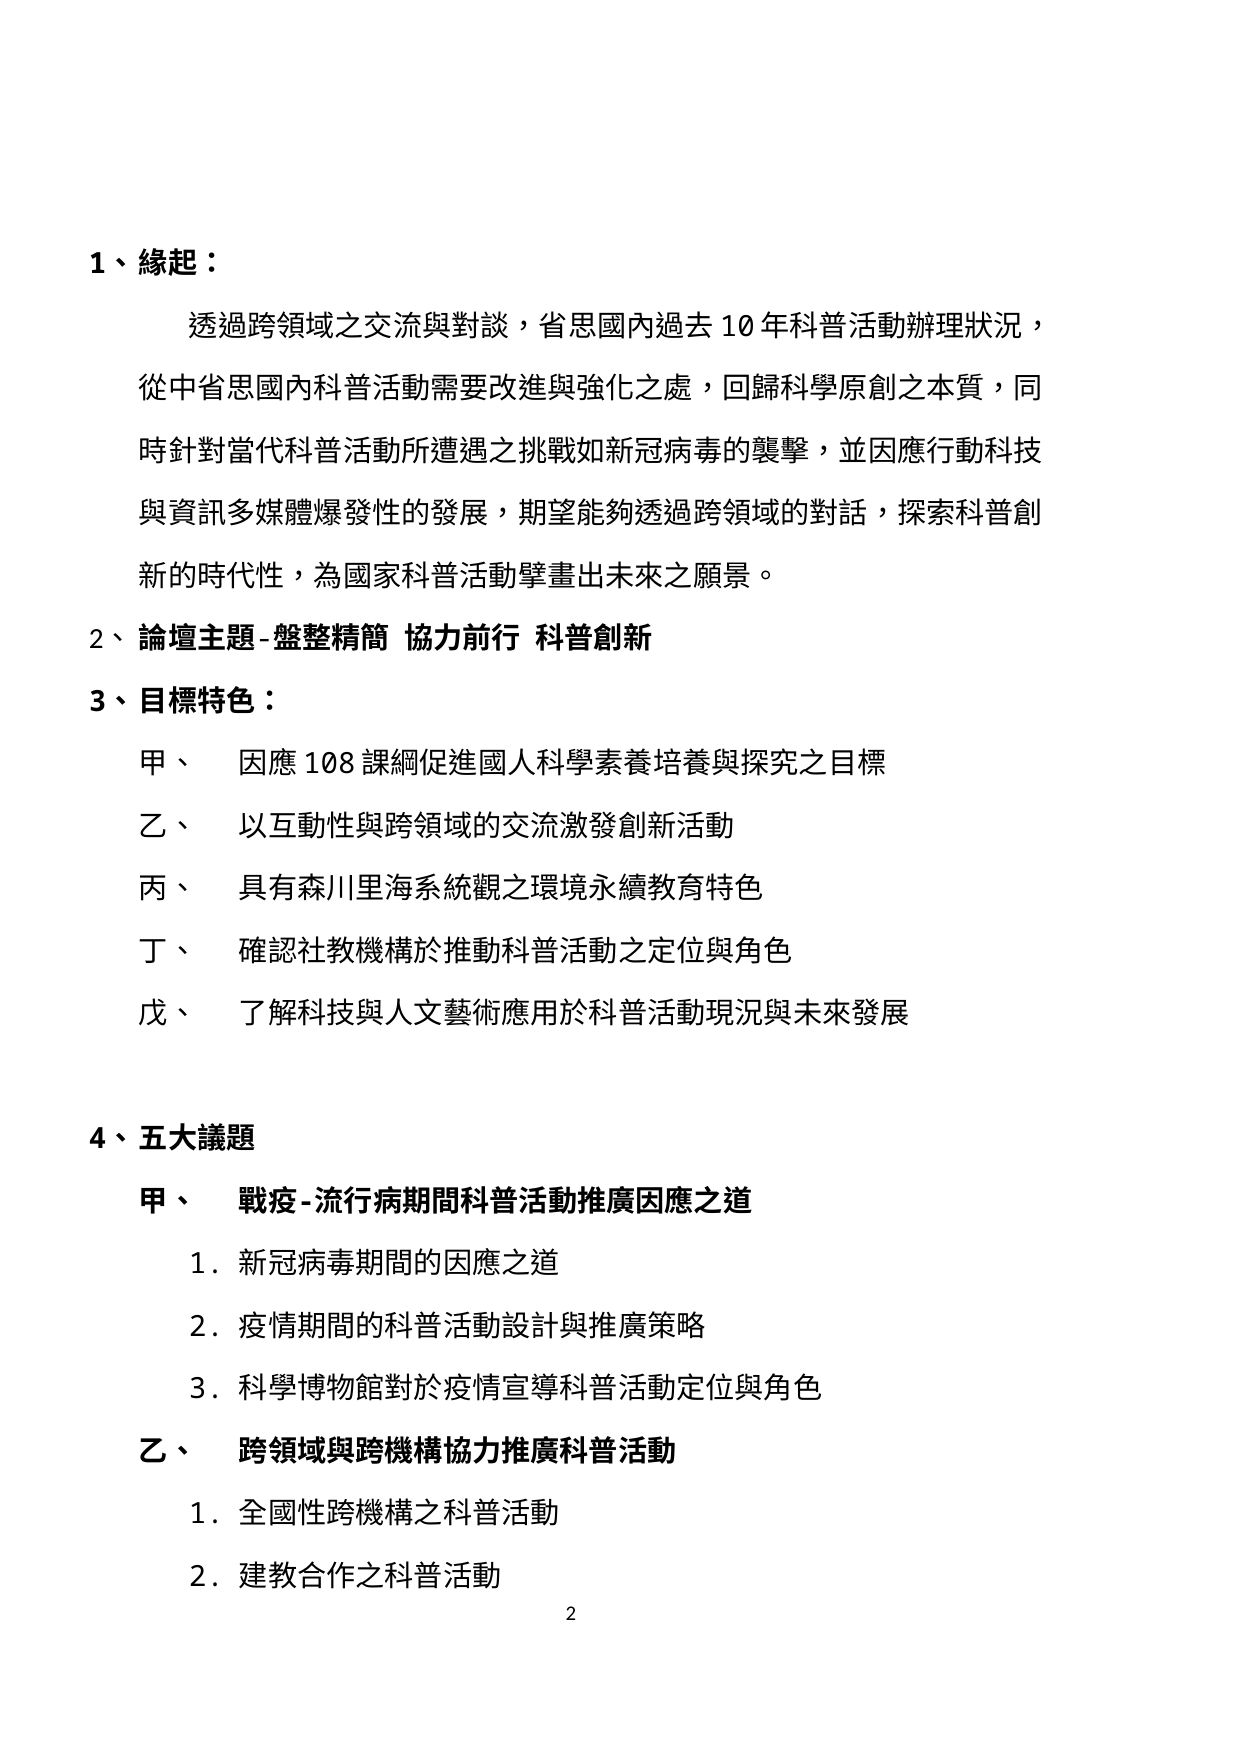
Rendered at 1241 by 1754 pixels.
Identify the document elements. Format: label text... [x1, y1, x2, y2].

list 科學博物館對於疫情宣導科普活動定位與角色 [189, 1344, 1053, 1407]
list 新冠病毒期間的因應之道 [189, 1219, 1053, 1282]
list 了解科技與人文藝術應用於科普活動現況與未來發展 [139, 969, 1053, 1032]
text 透過跨領域之交流與對談，省思國內過去10年科普活動辦理狀況，從中省思國內科普活動需要改進與強化之處，回歸科學原創之本質，同時針對當代科普活動所遭遇之挑戰如新冠病毒的襲擊，並因應行動科技與資訊多媒體爆發性的發展，期望能夠透過跨領域的對話，探索科普創新的時代性，為國家科普活動擘畫出未來之願景。 [139, 282, 1053, 594]
list 以互動性與跨領域的交流激發創新活動 [139, 782, 1053, 844]
list 疫情期間的科普活動設計與推廣策略 [189, 1282, 1053, 1344]
list 跨領域與跨機構協力推廣科普活動 [139, 1407, 1053, 1469]
list 論壇主題-盤整精簡 協力前行 科普創新 [89, 594, 1053, 657]
list 目標特色： [89, 657, 1053, 719]
list 五大議題 [89, 1094, 1053, 1157]
list 全國性跨機構之科普活動 [189, 1469, 1053, 1532]
list 緣起： [89, 219, 1053, 282]
list 建教合作之科普活動 [189, 1532, 1053, 1594]
list 因應108課綱促進國人科學素養培養與探究之目標 [139, 719, 1053, 782]
list 具有森川里海系統觀之環境永續教育特色 [139, 844, 1053, 907]
list 確認社教機構於推動科普活動之定位與角色 [139, 907, 1053, 969]
list 戰疫-流行病期間科普活動推廣因應之道 [139, 1157, 1053, 1219]
